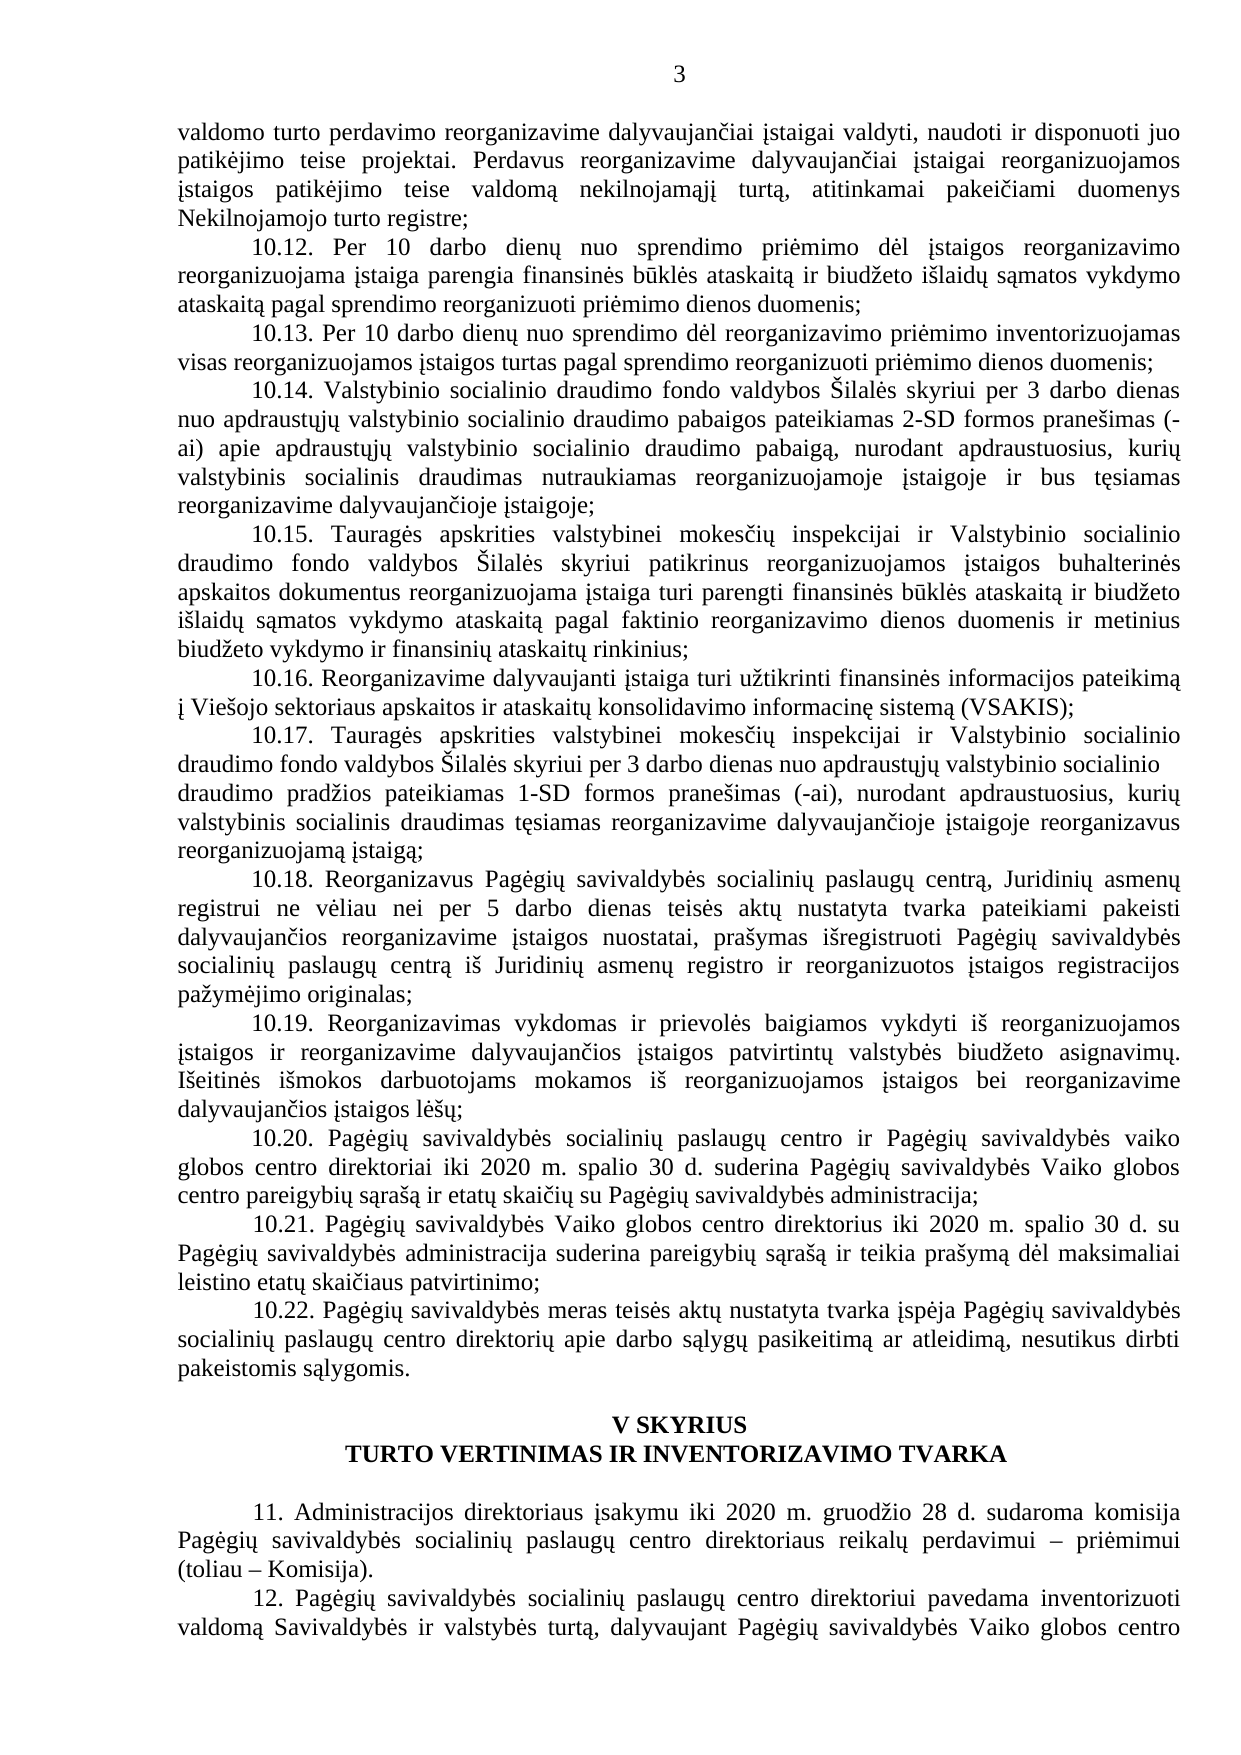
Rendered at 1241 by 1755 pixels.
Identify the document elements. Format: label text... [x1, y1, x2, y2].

text draudimo pradžios pateikiamas 1-SD formos pranešimas (-ai), nurodant apdraustuosius, kurių valstybinis socialinis draudimas tęsiamas reorganizavime dalyvaujančioje įstaigoje reorganizavus reorganizuojamą įstaigą; [177, 778, 1181, 864]
text 10.19. Reorganizavimas vykdomas ir prievolės baigiamos vykdyti iš reorganizuojamos įstaigos ir reorganizavime dalyvaujančios įstaigos patvirtintų valstybės biudžeto asignavimų. Išeitinės išmokos darbuotojams mokamos iš reorganizuojamos įstaigos bei reorganizavime dalyvaujančios įstaigos lėšų; [177, 1008, 1181, 1123]
text 10.21. Pagėgių savivaldybės Vaiko globos centro direktorius iki 2020 m. spalio 30 d. su Pagėgių savivaldybės administracija suderina pareigybių sąrašą ir teikia prašymą dėl maksimaliai leistino etatų skaičiaus patvirtinimo; [177, 1209, 1181, 1295]
text 10.12. Per 10 darbo dienų nuo sprendimo priėmimo dėl įstaigos reorganizavimo reorganizuojama įstaiga parengia finansinės būklės ataskaitą ir biudžeto išlaidų sąmatos vykdymo ataskaitą pagal sprendimo reorganizuoti priėmimo dienos duomenis; [177, 232, 1181, 318]
text 10.17. Tauragės apskrities valstybinei mokesčių inspekcijai ir Valstybinio socialinio draudimo fondo valdybos Šilalės skyriui per 3 darbo dienas nuo apdraustųjų valstybinio socialinio [177, 720, 1181, 778]
text 10.18. Reorganizavus Pagėgių savivaldybės socialinių paslaugų centrą, Juridinių asmenų registrui ne vėliau nei per 5 darbo dienas teisės aktų nustatyta tvarka pateikiami pakeisti dalyvaujančios reorganizavime įstaigos nuostatai, prašymas išregistruoti Pagėgių savivaldybės socialinių paslaugų centrą iš Juridinių asmenų registro ir reorganizuotos įstaigos registracijos pažymėjimo originalas; [177, 864, 1181, 1008]
text 10.13. Per 10 darbo dienų nuo sprendimo dėl reorganizavimo priėmimo inventorizuojamas visas reorganizuojamos įstaigos turtas pagal sprendimo reorganizuoti priėmimo dienos duomenis; [177, 318, 1181, 375]
text 10.14. Valstybinio socialinio draudimo fondo valdybos Šilalės skyriui per 3 darbo dienas nuo apdraustųjų valstybinio socialinio draudimo pabaigos pateikiamas 2-SD formos pranešimas (-ai) apie apdraustųjų valstybinio socialinio draudimo pabaigą, nurodant apdraustuosius, kurių valstybinis socialinis draudimas nutraukiamas reorganizuojamoje įstaigoje ir bus tęsiamas reorganizavime dalyvaujančioje įstaigoje; [177, 375, 1181, 519]
text 12. Pagėgių savivaldybės socialinių paslaugų centro direktoriui pavedama inventorizuoti valdomą Savivaldybės ir valstybės turtą, dalyvaujant Pagėgių savivaldybės Vaiko globos centro [177, 1583, 1181, 1640]
text valdomo turto perdavimo reorganizavime dalyvaujančiai įstaigai valdyti, naudoti ir disponuoti juo patikėjimo teise projektai. Perdavus reorganizavime dalyvaujančiai įstaigai reorganizuojamos įstaigos patikėjimo teise valdomą nekilnojamąjį turtą, atitinkamai pakeičiami duomenys Nekilnojamojo turto registre; [177, 117, 1181, 232]
text 10.20. Pagėgių savivaldybės socialinių paslaugų centro ir Pagėgių savivaldybės vaiko globos centro direktoriai iki 2020 m. spalio 30 d. suderina Pagėgių savivaldybės Vaiko globos centro pareigybių sąrašą ir etatų skaičių su Pagėgių savivaldybės administracija; [177, 1123, 1181, 1209]
text V SKYRIUS [177, 1410, 1181, 1439]
text 10.22. Pagėgių savivaldybės meras teisės aktų nustatyta tvarka įspėja Pagėgių savivaldybės socialinių paslaugų centro direktorių apie darbo sąlygų pasikeitimą ar atleidimą, nesutikus dirbti pakeistomis sąlygomis. [177, 1295, 1181, 1382]
text 10.15. Tauragės apskrities valstybinei mokesčių inspekcijai ir Valstybinio socialinio draudimo fondo valdybos Šilalės skyriui patikrinus reorganizuojamos įstaigos buhalterinės apskaitos dokumentus reorganizuojama įstaiga turi parengti finansinės būklės ataskaitą ir biudžeto išlaidų sąmatos vykdymo ataskaitą pagal faktinio reorganizavimo dienos duomenis ir metinius biudžeto vykdymo ir finansinių ataskaitų rinkinius; [177, 519, 1181, 663]
text 10.16. Reorganizavime dalyvaujanti įstaiga turi užtikrinti finansinės informacijos pateikimą į Viešojo sektoriaus apskaitos ir ataskaitų konsolidavimo informacinę sistemą (VSAKIS); [177, 663, 1181, 720]
text 11. Administracijos direktoriaus įsakymu iki 2020 m. gruodžio 28 d. sudaroma komisija Pagėgių savivaldybės socialinių paslaugų centro direktoriaus reikalų perdavimui – priėmimui (toliau – Komisija). [177, 1497, 1181, 1583]
text TURTO VERTINIMAS IR INVENTORIZAVIMO TVARKA [177, 1439, 1181, 1468]
